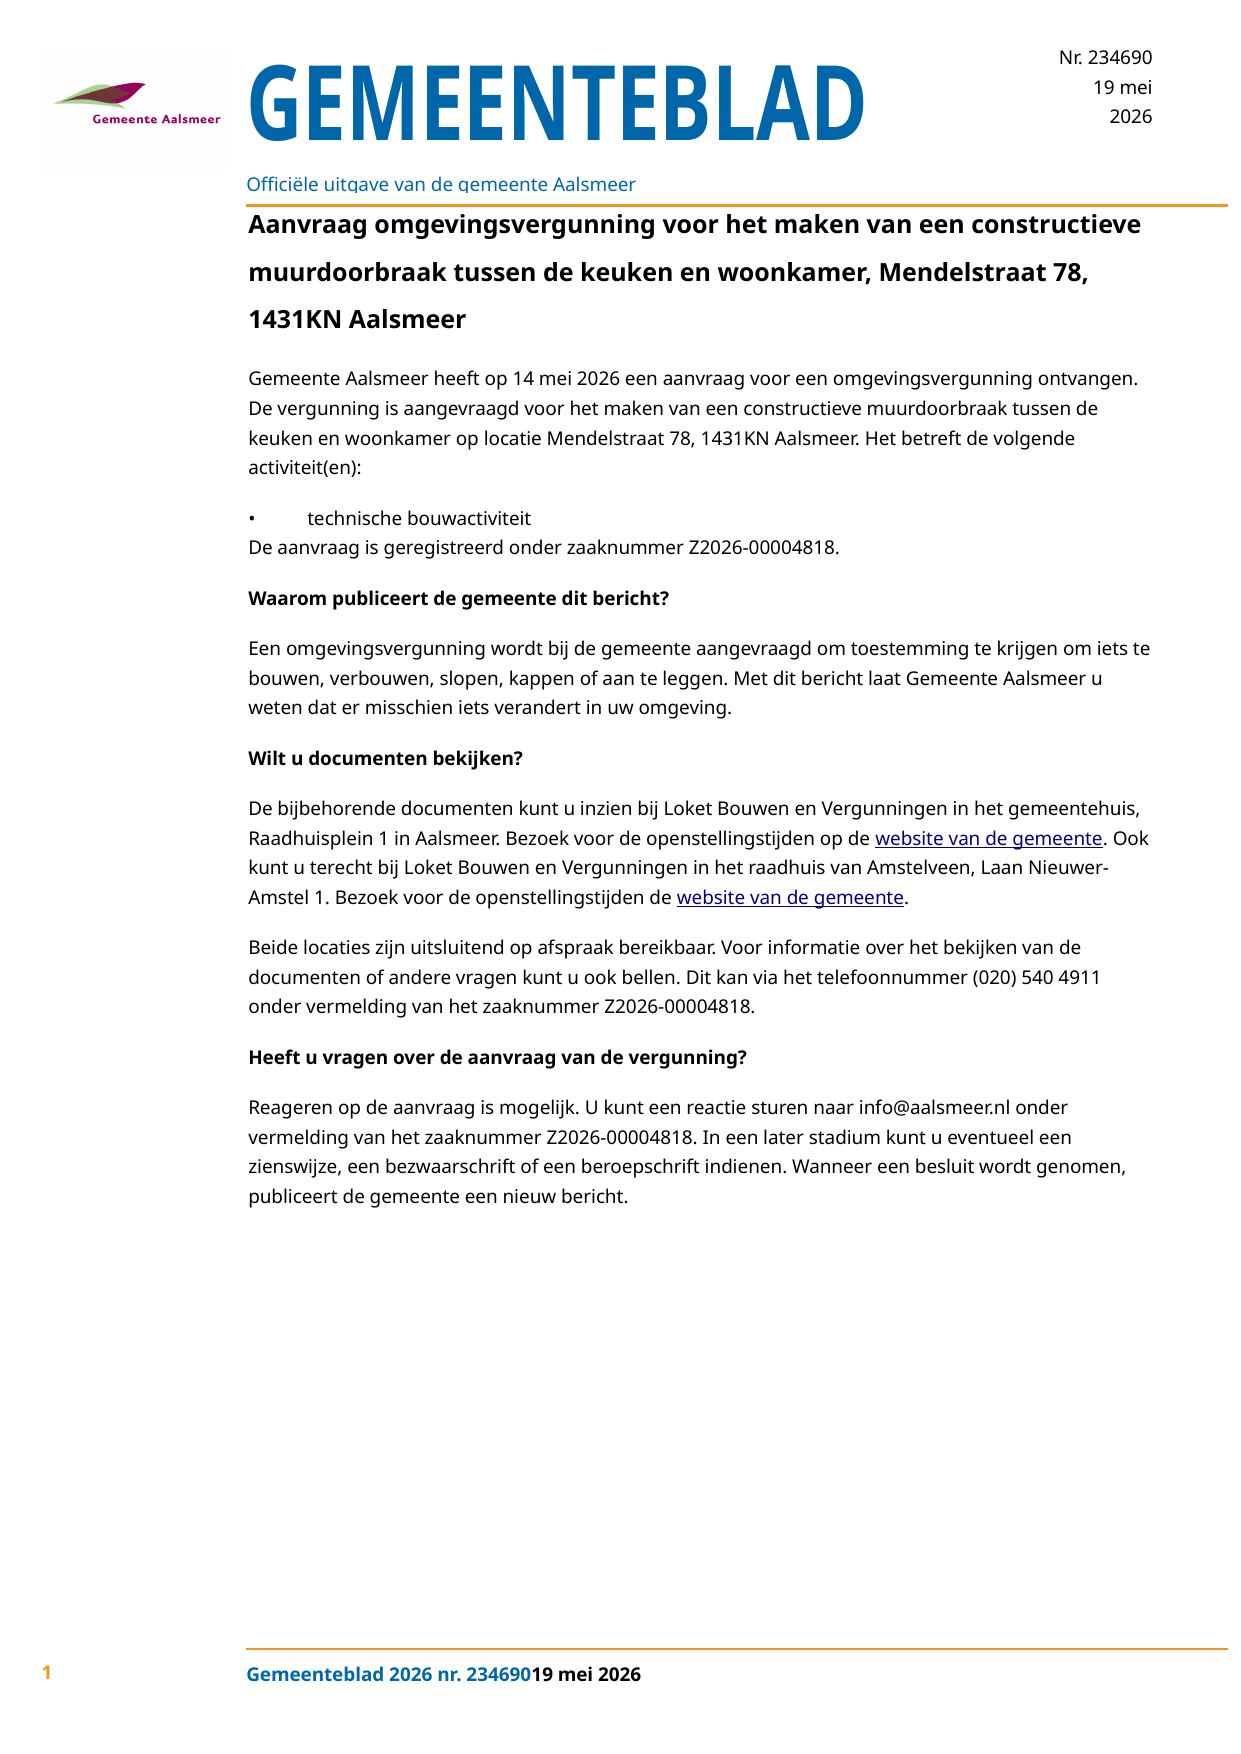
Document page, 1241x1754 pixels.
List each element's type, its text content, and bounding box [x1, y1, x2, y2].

picture [41, 47, 231, 172]
text De aanvraag is geregistreerd onder zaaknummer Z2026-00004818. [248, 534, 1152, 560]
text Reageren op de aanvraag is mogelijk. U kunt een reactie sturen naar info@aalsmeer.nl onder vermelding van het zaaknummer Z2026-00004818. In een later stadium kunt u eventueel een zienswijze, een bezwaarschrift of een beroepschrift indienen. Wanneer een besluit wordt genomen, publiceert de gemeente een nieuw bericht. [248, 1094, 1152, 1209]
text Aanvraag omgevingsvergunning voor het maken van een constructieve muurdoorbraak tussen de keuken en woonkamer, Mendelstraat 78, 1431KN Aalsmeer [248, 207, 1152, 336]
text Beide locaties zijn uitsluitend op afspraak bereikbaar. Voor informatie over het bekijken van de documenten of andere vragen kunt u ook bellen. Dit kan via het telefoonnummer (020) 540 4911 onder vermelding van het zaaknummer Z2026-00004818. [248, 934, 1152, 1019]
text De bijbehorende documenten kunt u inzien bij Loket Bouwen en Vergunningen in het gemeentehuis, Raadhuisplein 1 in Aalsmeer. Bezoek voor de openstellingstijden op de website van de gemeente. Ook kunt u terecht bij Loket Bouwen en Vergunningen in het raadhuis van Amstelveen, Laan Nieuwer-Amstel 1. Bezoek voor de openstellingstijden de website van de gemeente. [248, 795, 1152, 909]
list technische bouwactiviteit [248, 505, 1152, 530]
text Waarom publiceert de gemeente dit bericht? [248, 585, 1152, 610]
text Een omgevingsvergunning wordt bij de gemeente aangevraagd om toestemming te krijgen om iets te bouwen, verbouwen, slopen, kappen of aan te leggen. Met dit bericht laat Gemeente Aalsmeer u weten dat er misschien iets verandert in uw omgeving. [248, 635, 1152, 720]
text Gemeente Aalsmeer heeft op 14 mei 2026 een aanvraag voor een omgevingsvergunning ontvangen. De vergunning is aangevraagd voor het maken van een constructieve muurdoorbraak tussen de keuken en woonkamer op locatie Mendelstraat 78, 1431KN Aalsmeer. Het betreft de volgende activiteit(en): [248, 366, 1152, 480]
text Heeft u vragen over de aanvraag van de vergunning? [248, 1044, 1152, 1069]
text Wilt u documenten bekijken? [248, 745, 1152, 770]
